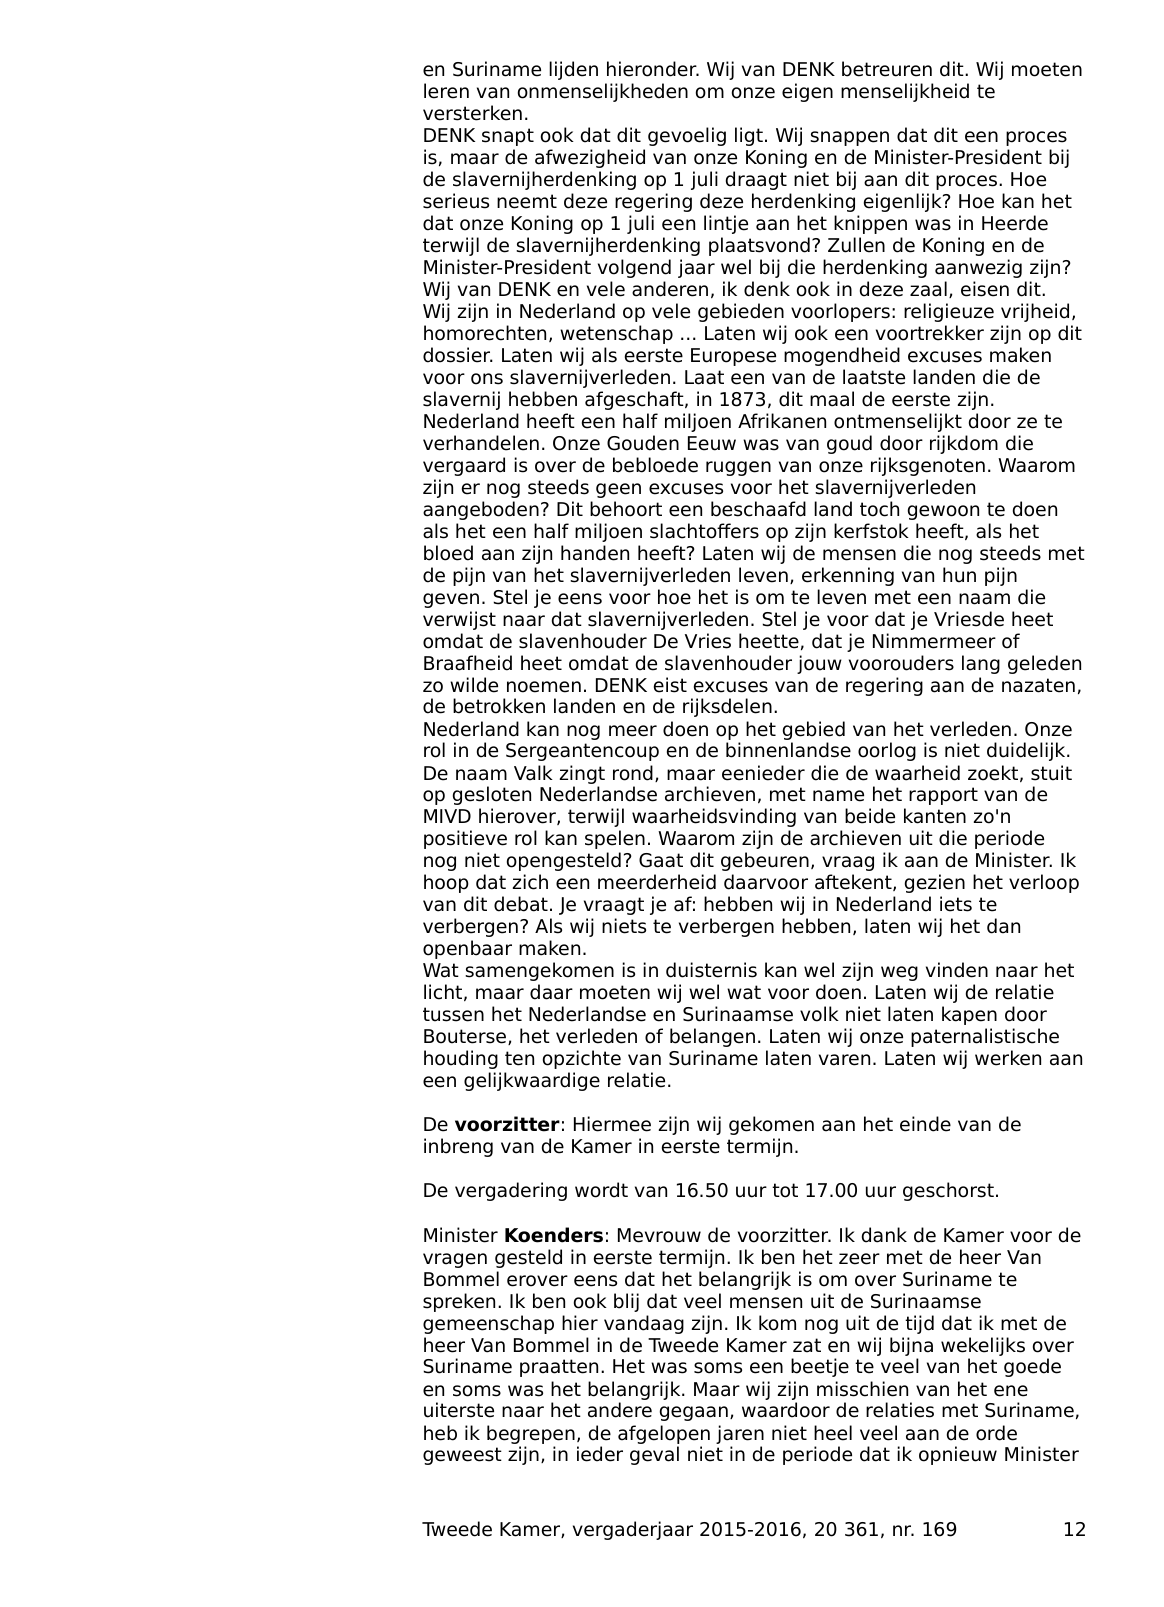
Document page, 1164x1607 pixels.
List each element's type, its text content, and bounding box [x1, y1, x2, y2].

text Wat samengekomen is in duisternis kan wel zijn weg vinden naar het licht, maar daar moeten wij wel wat voor doen. Laten wij de relatie tussen het Nederlandse en Surinaamse volk niet laten kapen door Bouterse, het verleden of belangen. Laten wij onze paternalistische houding ten opzichte van Suriname laten varen. Laten wij werken aan een gelijkwaardige relatie. [422, 960, 1087, 1092]
text en Suriname lijden hieronder. Wij van DENK betreuren dit. Wij moeten leren van onmenselijkheden om onze eigen menselijkheid te versterken. [422, 59, 1087, 125]
text De vergadering wordt van 16.50 uur tot 17.00 uur geschorst. [422, 1180, 1087, 1202]
text Minister Koenders: Mevrouw de voorzitter. Ik dank de Kamer voor de vragen gesteld in eerste termijn. Ik ben het zeer met de heer Van Bommel erover eens dat het belangrijk is om over Suriname te spreken. Ik ben ook blij dat veel mensen uit de Surinaamse gemeenschap hier vandaag zijn. Ik kom nog uit de tijd dat ik met de heer Van Bommel in de Tweede Kamer zat en wij bijna wekelijks over Suriname praatten. Het was soms een beetje te veel van het goede en soms was het belangrijk. Maar wij zijn misschien van het ene uiterste naar het andere gegaan, waardoor de relaties met Suriname, heb ik begrepen, de afgelopen jaren niet heel veel aan de orde geweest zijn, in ieder geval niet in de periode dat ik opnieuw Minister [422, 1224, 1087, 1466]
text De voorzitter: Hiermee zijn wij gekomen aan het einde van de inbreng van de Kamer in eerste termijn. [422, 1114, 1087, 1158]
text Nederland kan nog meer doen op het gebied van het verleden. Onze rol in de Sergeantencoup en de binnenlandse oorlog is niet duidelijk. De naam Valk zingt rond, maar eenieder die de waarheid zoekt, stuit op gesloten Nederlandse archieven, met name het rapport van de MIVD hierover, terwijl waarheidsvinding van beide kanten zo'n positieve rol kan spelen. Waarom zijn de archieven uit die periode nog niet opengesteld? Gaat dit gebeuren, vraag ik aan de Minister. Ik hoop dat zich een meerderheid daarvoor aftekent, gezien het verloop van dit debat. Je vraagt je af: hebben wij in Nederland iets te verbergen? Als wij niets te verbergen hebben, laten wij het dan openbaar maken. [422, 718, 1087, 960]
text Wij zijn in Nederland op vele gebieden voorlopers: religieuze vrijheid, homorechten, wetenschap ... Laten wij ook een voortrekker zijn op dit dossier. Laten wij als eerste Europese mogendheid excuses maken voor ons slavernijverleden. Laat een van de laatste landen die de slavernij hebben afgeschaft, in 1873, dit maal de eerste zijn. Nederland heeft een half miljoen Afrikanen ontmenselijkt door ze te verhandelen. Onze Gouden Eeuw was van goud door rijkdom die vergaard is over de bebloede ruggen van onze rijksgenoten. Waarom zijn er nog steeds geen excuses voor het slavernijverleden aangeboden? Dit behoort een beschaafd land toch gewoon te doen als het een half miljoen slachtoffers op zijn kerfstok heeft, als het bloed aan zijn handen heeft? Laten wij de mensen die nog steeds met de pijn van het slavernijverleden leven, erkenning van hun pijn geven. Stel je eens voor hoe het is om te leven met een naam die verwijst naar dat slavernijverleden. Stel je voor dat je Vriesde heet omdat de slavenhouder De Vries heette, dat je Nimmermeer of Braafheid heet omdat de slavenhouder jouw voorouders lang geleden zo wilde noemen. DENK eist excuses van de regering aan de nazaten, de betrokken landen en de rijksdelen. [422, 301, 1087, 718]
text DENK snapt ook dat dit gevoelig ligt. Wij snappen dat dit een proces is, maar de afwezigheid van onze Koning en de Minister-President bij de slavernijherdenking op 1 juli draagt niet bij aan dit proces. Hoe serieus neemt deze regering deze herdenking eigenlijk? Hoe kan het dat onze Koning op 1 juli een lintje aan het knippen was in Heerde terwijl de slavernijherdenking plaatsvond? Zullen de Koning en de Minister-President volgend jaar wel bij die herdenking aanwezig zijn? Wij van DENK en vele anderen, ik denk ook in deze zaal, eisen dit. [422, 125, 1087, 301]
